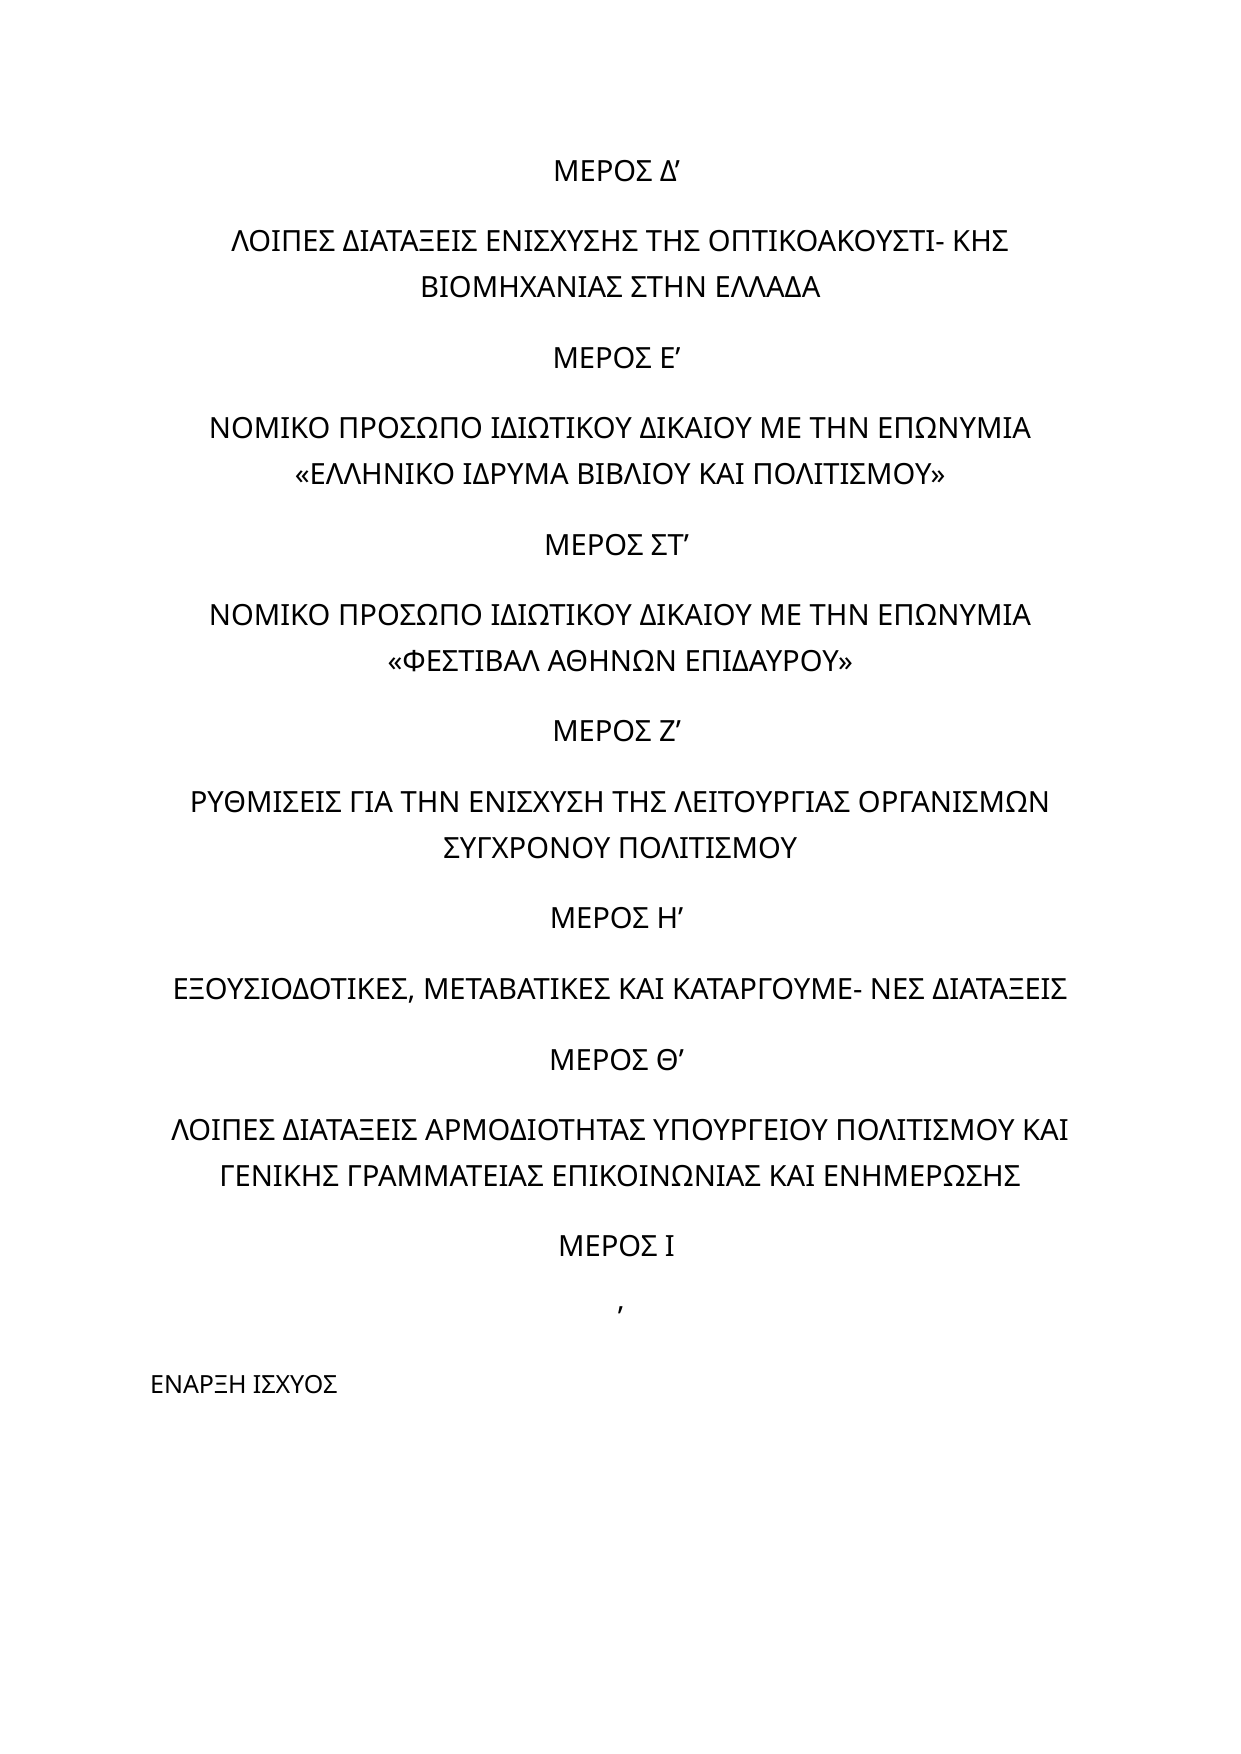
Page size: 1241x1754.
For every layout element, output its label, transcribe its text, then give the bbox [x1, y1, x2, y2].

subtitle ΜΕΡΟΣ Η’ [150, 897, 1090, 937]
subtitle ΜΕΡΟΣ Δ’ [150, 150, 1090, 190]
subtitle ΜΕΡΟΣ Θ’ [150, 1039, 1090, 1078]
text ΕΝΑΡΞΗ ΙΣΧΥΟΣ [150, 1367, 1090, 1401]
subtitle ΛΟΙΠΕΣ ΔΙΑΤΑΞΕΙΣ ΕΝΙΣΧΥΣΗΣ ΤΗΣ ΟΠΤΙΚΟΑΚΟΥΣΤΙ- ΚΗΣ ΒΙΟΜΗΧΑΝΙΑΣ ΣΤΗΝ ΕΛΛΑΔΑ [150, 221, 1090, 306]
subtitle ’ [150, 1296, 1090, 1336]
subtitle ΝΟΜΙΚΟ ΠΡΟΣΩΠΟ ΙΔΙΩΤΙΚΟΥ ΔΙΚΑΙΟΥ ΜΕ ΤΗΝ ΕΠΩΝΥΜΙΑ «ΦΕΣΤΙΒΑΛ ΑΘΗΝΩΝ ΕΠΙΔΑΥΡΟΥ» [150, 594, 1090, 680]
subtitle ΛΟΙΠΕΣ ΔΙΑΤΑΞΕΙΣ ΑΡΜΟΔΙΟΤΗΤΑΣ ΥΠΟΥΡΓΕΙΟΥ ΠΟΛΙΤΙΣΜΟΥ ΚΑΙ ΓΕΝΙΚΗΣ ΓΡΑΜΜΑΤΕΙΑΣ ΕΠΙΚΟΙΝΩΝΙΑΣ ΚΑΙ ΕΝΗΜΕΡΩΣΗΣ [150, 1109, 1090, 1195]
subtitle ΜΕΡΟΣ ΣΤ’ [150, 524, 1090, 563]
subtitle ΜΕΡΟΣ Ι [150, 1226, 1090, 1265]
subtitle ΝΟΜΙΚΟ ΠΡΟΣΩΠΟ ΙΔΙΩΤΙΚΟΥ ΔΙΚΑΙΟΥ ΜΕ ΤΗΝ ΕΠΩΝΥΜΙΑ «ΕΛΛΗΝΙΚΟ ΙΔΡΥΜΑ ΒΙΒΛΙΟΥ ΚΑΙ ΠΟΛΙΤΙΣΜΟΥ» [150, 407, 1090, 493]
subtitle ΕΞΟΥΣΙΟΔΟΤΙΚΕΣ, ΜΕΤΑΒΑΤΙΚΕΣ ΚΑΙ ΚΑΤΑΡΓΟΥΜΕ- ΝΕΣ ΔΙΑΤΑΞΕΙΣ [150, 968, 1090, 1008]
subtitle ΡΥΘΜΙΣΕΙΣ ΓΙΑ ΤΗΝ ΕΝΙΣΧΥΣΗ ΤΗΣ ΛΕΙΤΟΥΡΓΙΑΣ ΟΡΓΑΝΙΣΜΩΝ ΣΥΓΧΡΟΝΟΥ ΠΟΛΙΤΙΣΜΟΥ [150, 781, 1090, 867]
subtitle ΜΕΡΟΣ Ε’ [150, 337, 1090, 377]
subtitle ΜΕΡΟΣ Ζ’ [150, 711, 1090, 750]
